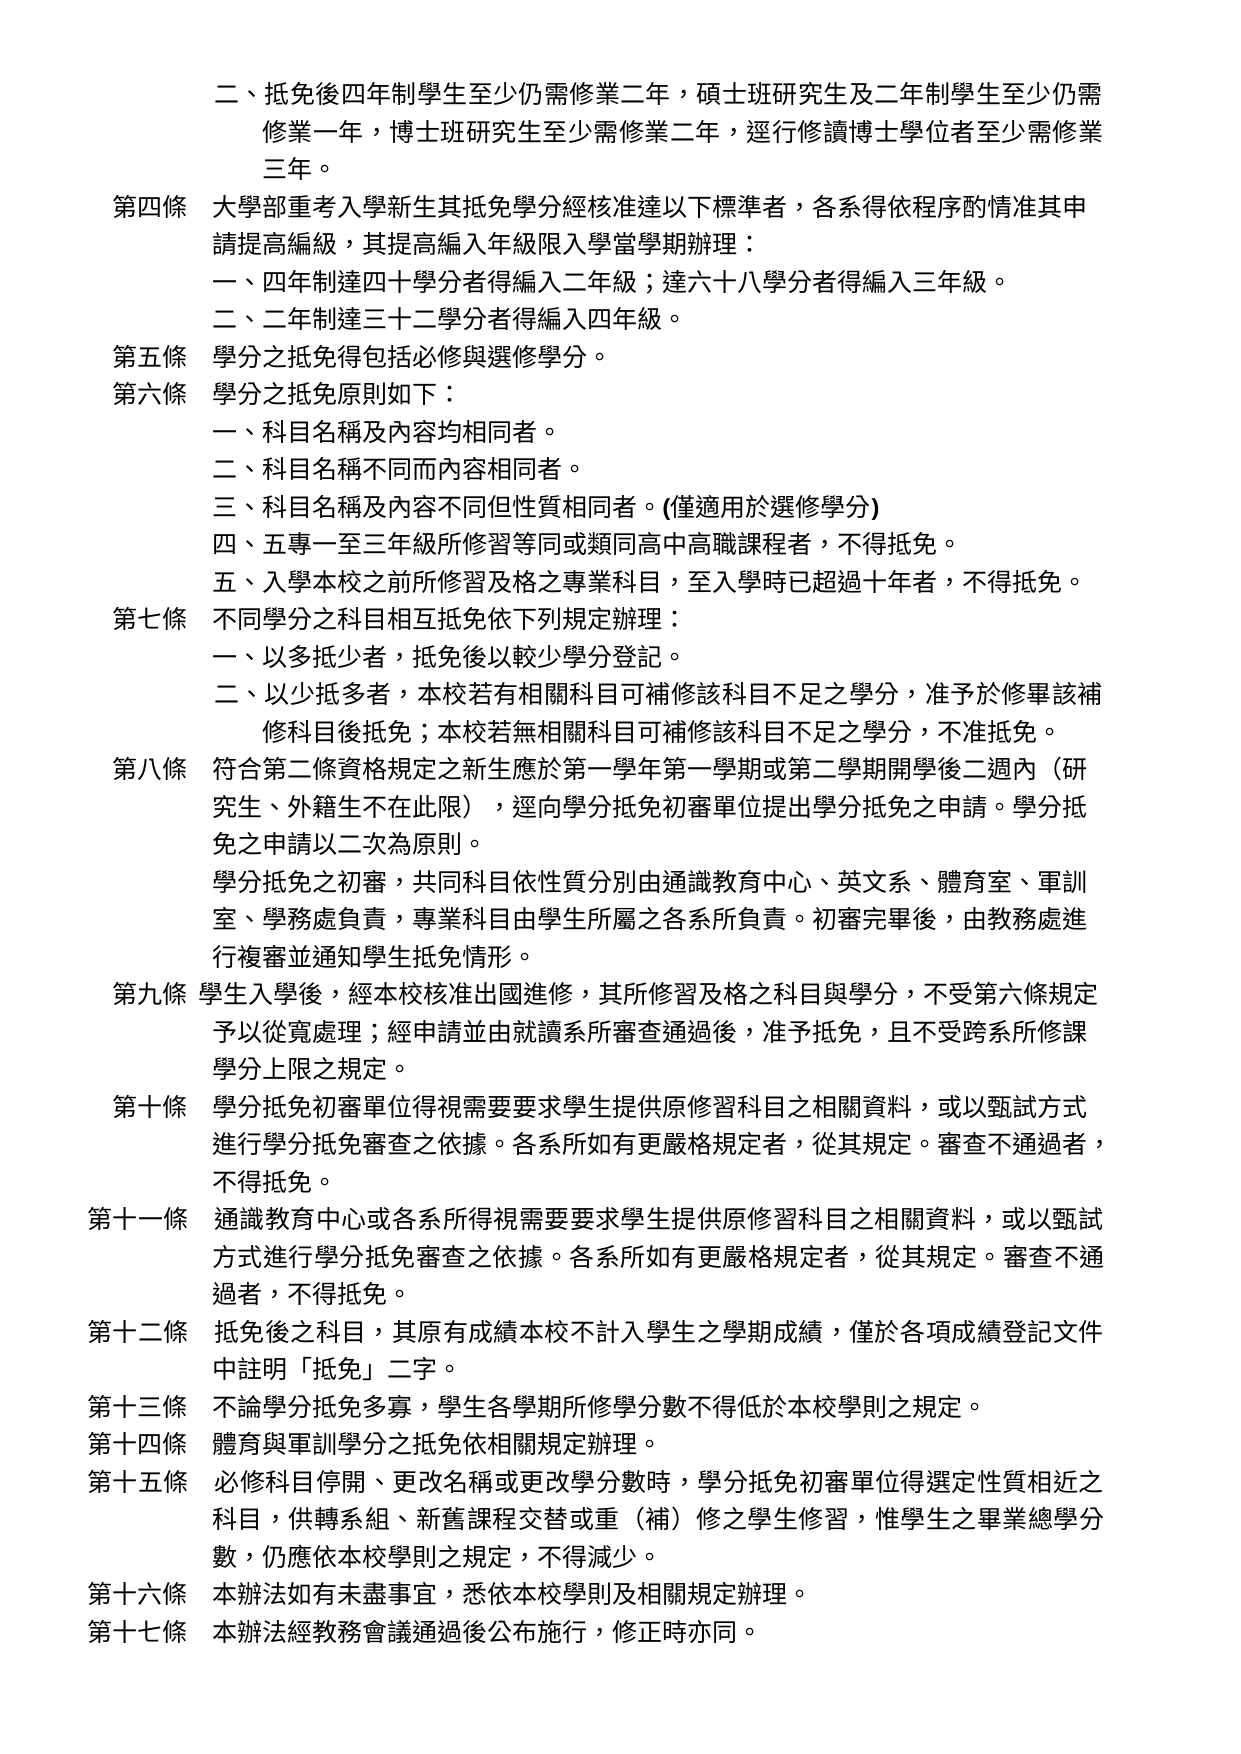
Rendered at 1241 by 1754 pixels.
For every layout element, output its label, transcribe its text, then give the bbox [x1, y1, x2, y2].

text 二、二年制達三十二學分者得編入四年級。 [112, 299, 1106, 337]
text 二、抵免後四年制學生至少仍需修業二年，碩士班研究生及二年制學生至少仍需修業一年，博士班研究生至少需修業二年，逕行修讀博士學位者至少需修業三年。 [112, 74, 1106, 187]
text 第十六條 本辦法如有未盡事宜，悉依本校學則及相關規定辦理。 [87, 1574, 1106, 1612]
text 第十七條 本辦法經教務會議通過後公布施行，修正時亦同。 [87, 1612, 1106, 1649]
text 第十條 學分抵免初審單位得視需要要求學生提供原修習科目之相關資料，或以甄試方式進行學分抵免審查之依據。各系所如有更嚴格規定者，從其規定。審查不通過者，不得抵免。 [112, 1087, 1106, 1199]
text 一、以多抵少者，抵免後以較少學分登記。 [112, 637, 1106, 674]
text 學分抵免之初審，共同科目依性質分別由通識教育中心、英文系、體育室、軍訓室、學務處負責，專業科目由學生所屬之各系所負責。初審完畢後，由教務處進行複審並通知學生抵免情形。 [212, 862, 1106, 974]
text 第八條 符合第二條資格規定之新生應於第一學年第一學期或第二學期開學後二週內（研究生、外籍生不在此限），逕向學分抵免初審單位提出學分抵免之申請。學分抵免之申請以二次為原則。 [112, 749, 1106, 862]
text 一、科目名稱及內容均相同者。 [112, 412, 1106, 449]
text 第四條 大學部重考入學新生其抵免學分經核准達以下標準者，各系得依程序酌情准其申請提高編級，其提高編入年級限入學當學期辦理： [112, 187, 1106, 262]
text 第五條 學分之抵免得包括必修與選修學分。 [112, 337, 1106, 374]
text 第十三條 不論學分抵免多寡，學生各學期所修學分數不得低於本校學則之規定。 [87, 1387, 1106, 1424]
text 第十一條 通識教育中心或各系所得視需要要求學生提供原修習科目之相關資料，或以甄試方式進行學分抵免審查之依據。各系所如有更嚴格規定者，從其規定。審查不通過者，不得抵免。 [87, 1199, 1106, 1312]
text 第九條 學生入學後，經本校核准出國進修，其所修習及格之科目與學分，不受第六條規定予以從寬處理；經申請並由就讀系所審查通過後，准予抵免，且不受跨系所修課學分上限之規定。 [112, 974, 1106, 1087]
text 第十四條 體育與軍訓學分之抵免依相關規定辦理。 [87, 1424, 1106, 1462]
text 三、科目名稱及內容不同但性質相同者。(僅適用於選修學分) [112, 487, 1106, 524]
text 五、入學本校之前所修習及格之專業科目，至入學時已超過十年者，不得抵免。 [112, 562, 1106, 599]
text 二、以少抵多者，本校若有相關科目可補修該科目不足之學分，准予於修畢該補修科目後抵免；本校若無相關科目可補修該科目不足之學分，不准抵免。 [112, 674, 1106, 749]
text 第六條 學分之抵免原則如下： [112, 374, 1106, 412]
text 四、五專一至三年級所修習等同或類同高中高職課程者，不得抵免。 [112, 524, 1106, 562]
text 二、科目名稱不同而內容相同者。 [112, 449, 1106, 487]
text 一、四年制達四十學分者得編入二年級；達六十八學分者得編入三年級。 [112, 262, 1106, 299]
text 第七條 不同學分之科目相互抵免依下列規定辦理： [112, 599, 1106, 637]
text 第十二條 抵免後之科目，其原有成績本校不計入學生之學期成績，僅於各項成績登記文件中註明「抵免」二字。 [87, 1312, 1106, 1387]
text 第十五條 必修科目停開、更改名稱或更改學分數時，學分抵免初審單位得選定性質相近之科目，供轉系組、新舊課程交替或重（補）修之學生修習，惟學生之畢業總學分數，仍應依本校學則之規定，不得減少。 [87, 1462, 1106, 1574]
